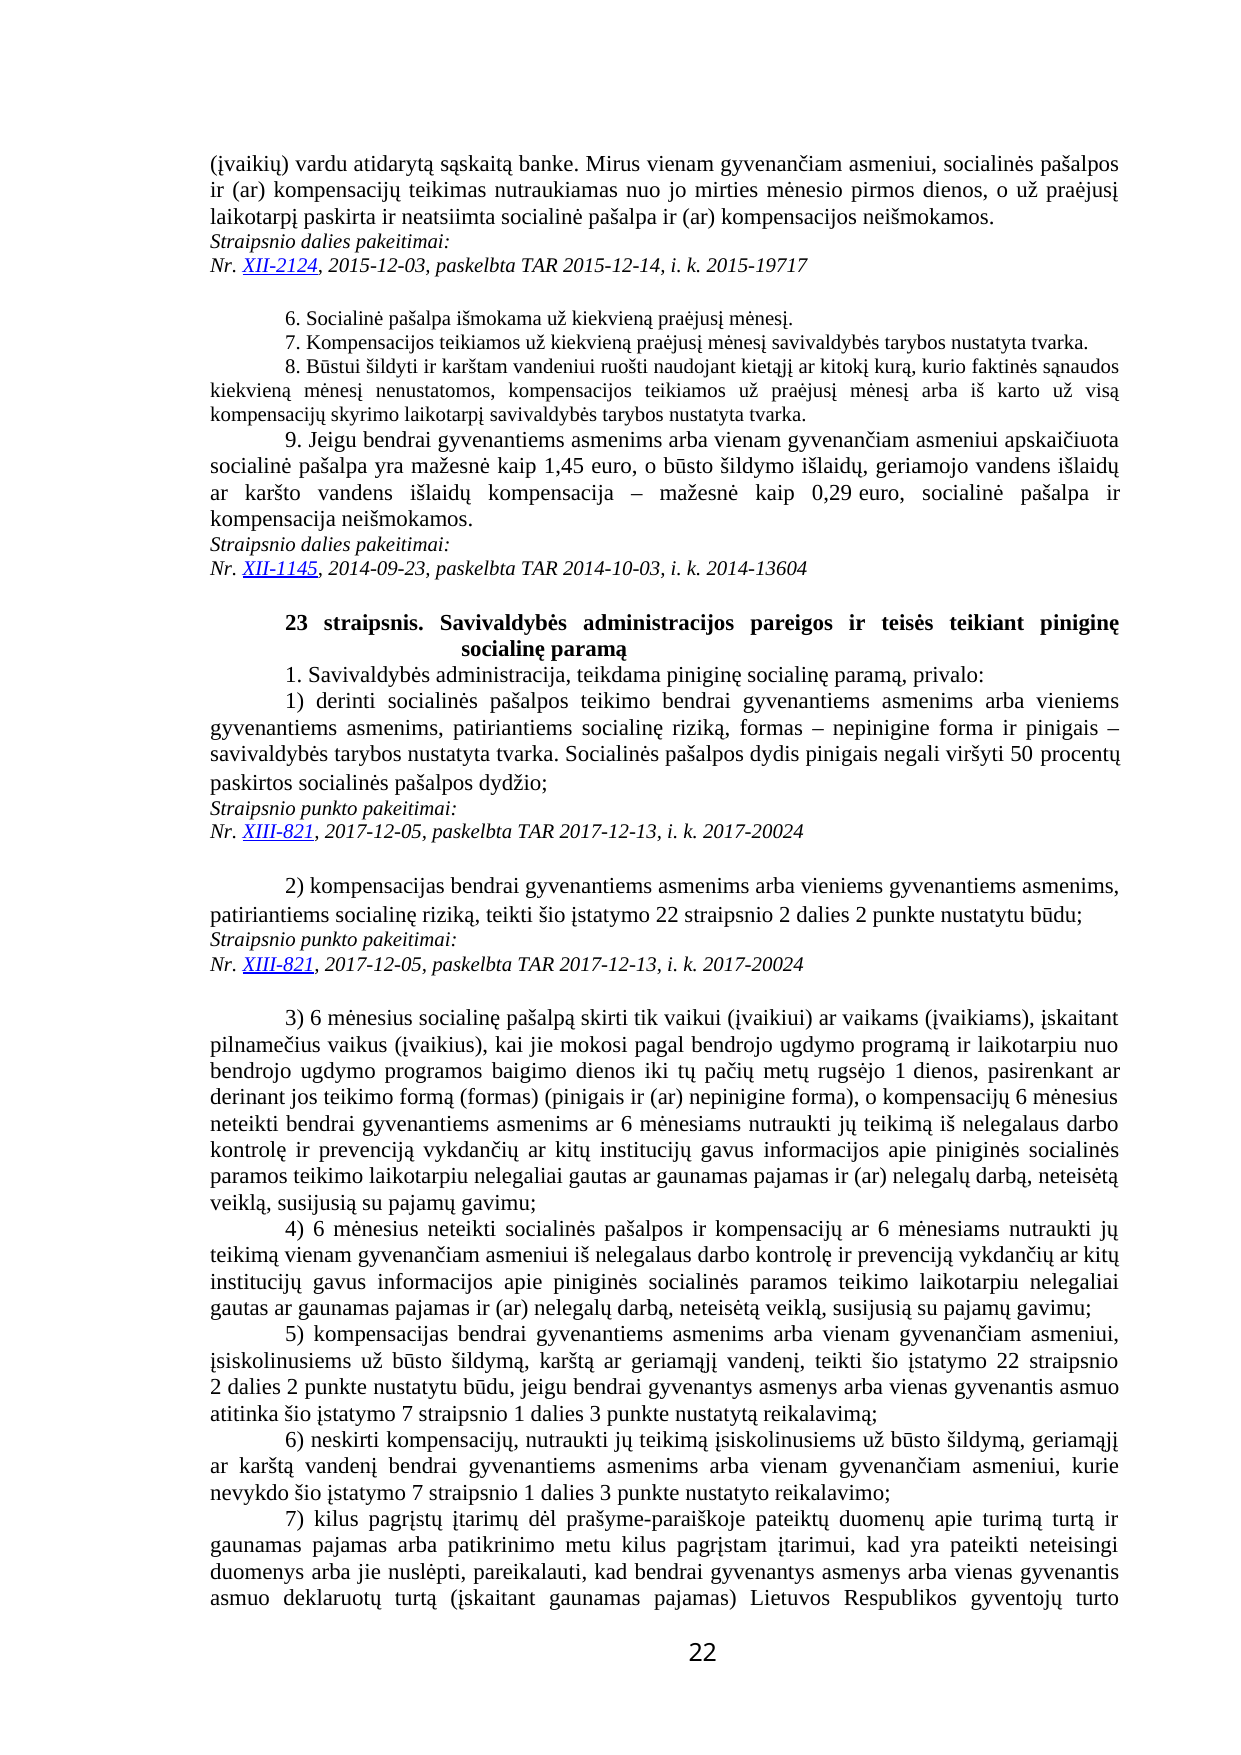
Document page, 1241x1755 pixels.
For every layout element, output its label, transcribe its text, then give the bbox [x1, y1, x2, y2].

text Straipsnio punkto pakeitimai: [210, 795, 1120, 819]
text Straipsnio punkto pakeitimai: [210, 927, 1120, 951]
text 7) kilus pagrįstų įtarimų dėl prašyme-paraiškoje pateiktų duomenų apie turimą turtą ir gaunamas pajamas arba patikrinimo metu kilus pagrįstam įtarimui, kad yra pateikti neteisingi duomenys arba jie nuslėpti, pareikalauti, kad bendrai gyvenantys asmenys arba vienas gyvenantis asmuo deklaruotų turtą (įskaitant gaunamas pajamas) Lietuvos Respublikos gyventojų turto [210, 1505, 1120, 1610]
text (įvaikių) vardu atidarytą sąskaitą banke. Mirus vienam gyvenančiam asmeniui, socialinės pašalpos ir (ar) kompensacijų teikimas nutraukiamas nuo jo mirties mėnesio pirmos dienos, o už praėjusį laikotarpį paskirta ir neatsiimta socialinė pašalpa ir (ar) kompensacijos neišmokamos. [210, 150, 1120, 229]
text 6) neskirti kompensacijų, nutraukti jų teikimą įsiskolinusiems už būsto šildymą, geriamąjį ar karštą vandenį bendrai gyvenantiems asmenims arba vienam gyvenančiam asmeniui, kurie nevykdo šio įstatymo 7 straipsnio 1 dalies 3 punkte nustatyto reikalavimo; [210, 1426, 1120, 1505]
text Straipsnio dalies pakeitimai: [210, 229, 1120, 253]
text 1. Savivaldybės administracija, teikdama piniginę socialinę paramą, privalo: [210, 661, 1120, 688]
text 6. Socialinė pašalpa išmokama už kiekvieną praėjusį mėnesį. [210, 306, 1120, 330]
text 2) kompensacijas bendrai gyvenantiems asmenims arba vieniems gyvenantiems asmenims, patiriantiems socialinę riziką, teikti šio įstatymo 22 straipsnio 2 dalies 2 punkte nustatytu būdu; [210, 872, 1120, 927]
text Nr. XIII-821, 2017-12-05, paskelbta TAR 2017-12-13, i. k. 2017-20024 [210, 951, 1120, 976]
text 23 straipsnis. Savivaldybės administracijos pareigos ir teisės teikiant piniginę socialinę paramą [285, 608, 1120, 661]
text 7. Kompensacijos teikiamos už kiekvieną praėjusį mėnesį savivaldybės tarybos nustatyta tvarka. [210, 330, 1120, 354]
text 5) kompensacijas bendrai gyvenantiems asmenims arba vienam gyvenančiam asmeniui, įsiskolinusiems už būsto šildymą, karštą ar geriamąjį vandenį, teikti šio įstatymo 22 straipsnio 2 dalies 2 punkte nustatytu būdu, jeigu bendrai gyvenantys asmenys arba vienas gyvenantis asmuo atitinka šio įstatymo 7 straipsnio 1 dalies 3 punkte nustatytą reikalavimą; [210, 1321, 1120, 1426]
text 4) 6 mėnesius neteikti socialinės pašalpos ir kompensacijų ar 6 mėnesiams nutraukti jų teikimą vienam gyvenančiam asmeniui iš nelegalaus darbo kontrolę ir prevenciją vykdančių ar kitų institucijų gavus informacijos apie piniginės socialinės paramos teikimo laikotarpiu nelegaliai gautas ar gaunamas pajamas ir (ar) nelegalų darbą, neteisėtą veiklą, susijusią su pajamų gavimu; [210, 1215, 1120, 1321]
text 8. Būstui šildyti ir karštam vandeniui ruošti naudojant kietąjį ar kitokį kurą, kurio faktinės sąnaudos kiekvieną mėnesį nenustatomos, kompensacijos teikiamos už praėjusį mėnesį arba iš karto už visą kompensacijų skyrimo laikotarpį savivaldybės tarybos nustatyta tvarka. [210, 354, 1120, 426]
text Nr. XIII-821, 2017-12-05, paskelbta TAR 2017-12-13, i. k. 2017-20024 [210, 819, 1120, 843]
text 9. Jeigu bendrai gyvenantiems asmenims arba vienam gyvenančiam asmeniui apskaičiuota socialinė pašalpa yra mažesnė kaip 1,45 euro, o būsto šildymo išlaidų, geriamojo vandens išlaidų ar karšto vandens išlaidų kompensacija – mažesnė kaip 0,29 euro, socialinė pašalpa ir kompensacija neišmokamos. [210, 426, 1120, 532]
text 3) 6 mėnesius socialinę pašalpą skirti tik vaikui (įvaikiui) ar vaikams (įvaikiams), įskaitant pilnamečius vaikus (įvaikius), kai jie mokosi pagal bendrojo ugdymo programą ir laikotarpiu nuo bendrojo ugdymo programos baigimo dienos iki tų pačių metų rugsėjo 1 dienos, pasirenkant ar derinant jos teikimo formą (formas) (pinigais ir (ar) nepinigine forma), o kompensacijų 6 mėnesius neteikti bendrai gyvenantiems asmenims ar 6 mėnesiams nutraukti jų teikimą iš nelegalaus darbo kontrolę ir prevenciją vykdančių ar kitų institucijų gavus informacijos apie piniginės socialinės paramos teikimo laikotarpiu nelegaliai gautas ar gaunamas pajamas ir (ar) nelegalų darbą, neteisėtą veiklą, susijusią su pajamų gavimu; [210, 1004, 1120, 1215]
text Nr. XII-1145, 2014-09-23, paskelbta TAR 2014-10-03, i. k. 2014-13604 [210, 556, 1120, 580]
text Straipsnio dalies pakeitimai: [210, 532, 1120, 556]
text 1) derinti socialinės pašalpos teikimo bendrai gyvenantiems asmenims arba vieniems gyvenantiems asmenims, patiriantiems socialinę riziką, formas – nepinigine forma ir pinigais – savivaldybės tarybos nustatyta tvarka. Socialinės pašalpos dydis pinigais negali viršyti 50 procentų paskirtos socialinės pašalpos dydžio; [210, 688, 1120, 795]
text Nr. XII-2124, 2015-12-03, paskelbta TAR 2015-12-14, i. k. 2015-19717 [210, 253, 1120, 277]
